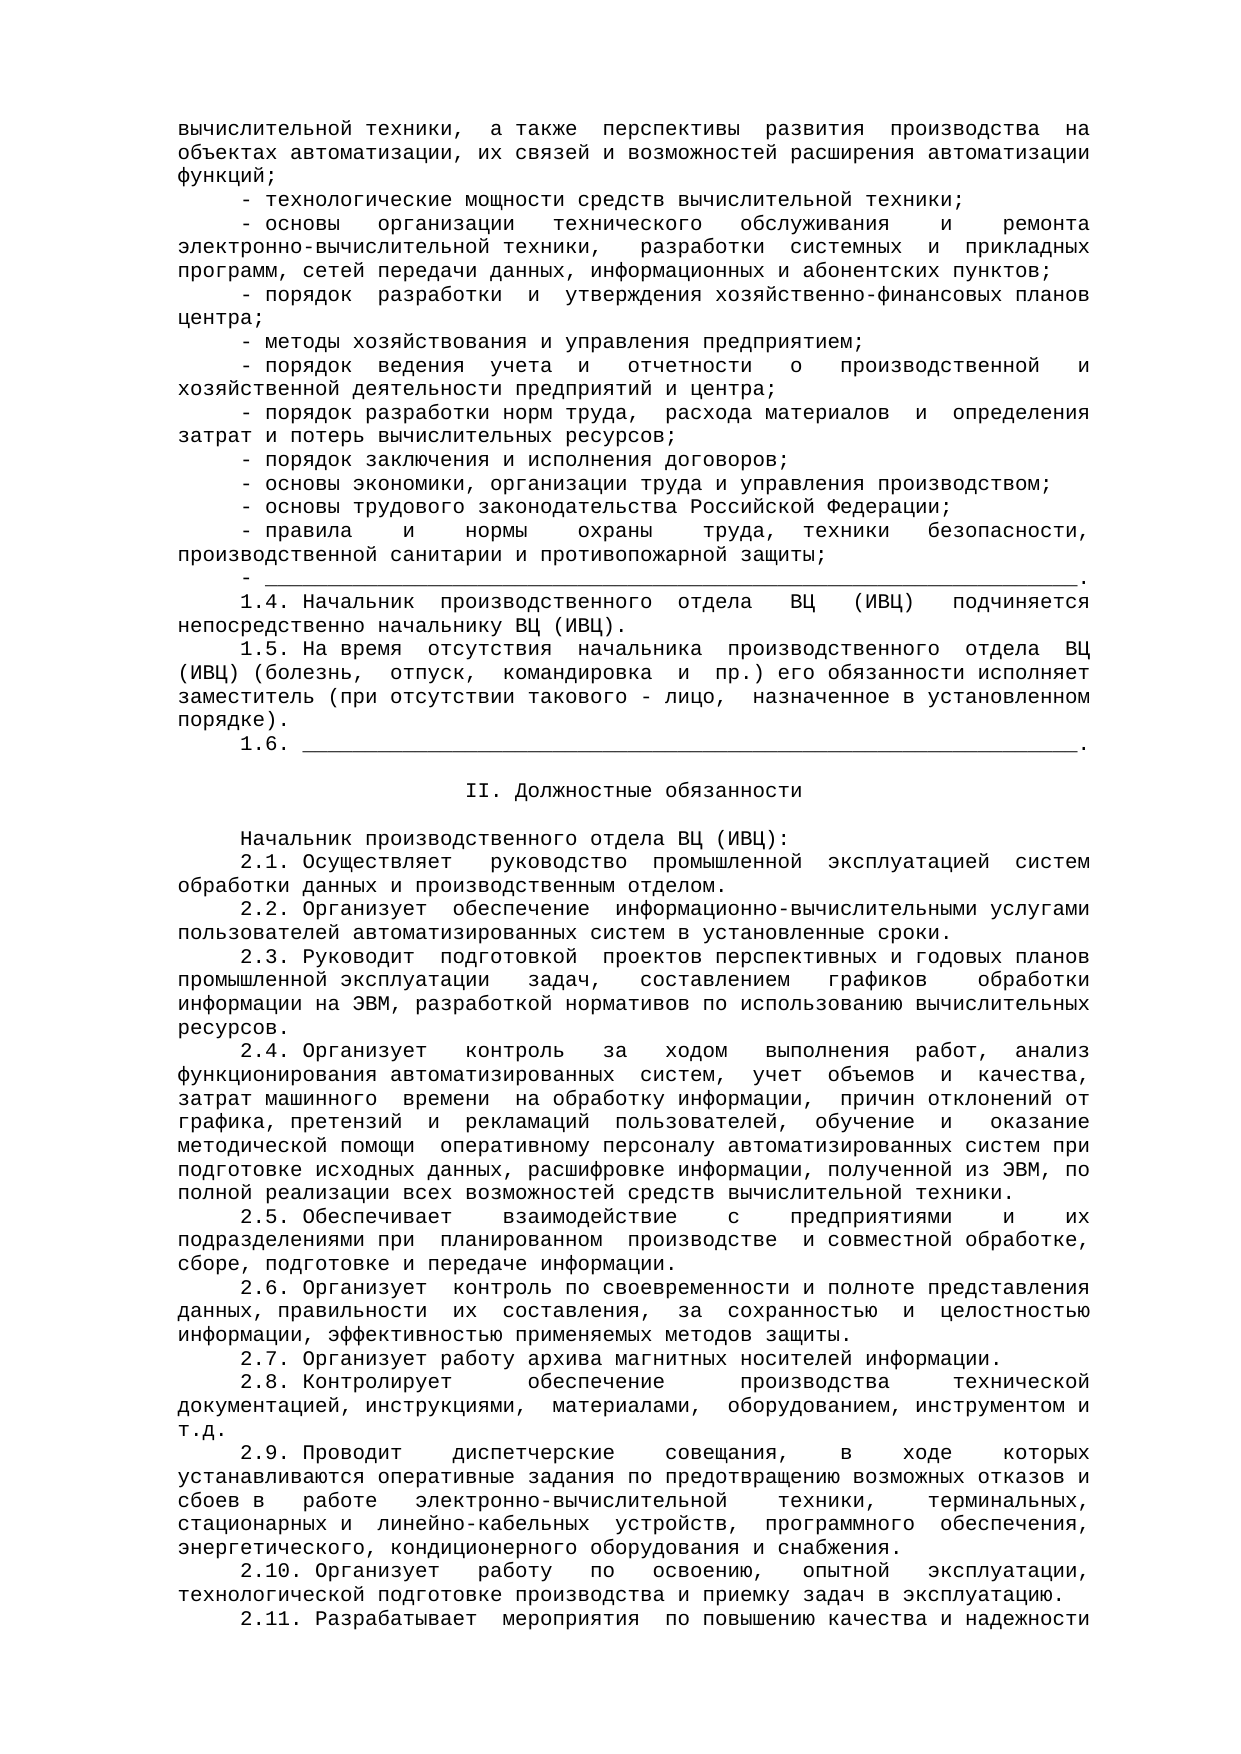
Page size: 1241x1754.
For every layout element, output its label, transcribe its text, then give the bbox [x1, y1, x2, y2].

text хозяйственной деятельности предприятий и центра; [177, 378, 1152, 402]
text заместитель (при отсутствии такового - лицо, назначенное в установленном [177, 686, 1152, 709]
text ресурсов. [177, 1017, 1152, 1040]
text данных, правильности их составления, за сохранностью и целостностью [177, 1300, 1152, 1324]
text полной реализации всех возможностей средств вычислительной техники. [177, 1182, 1152, 1206]
text информации, эффективностью применяемых методов защиты. [177, 1324, 1152, 1348]
text 2.10. Организует работу по освоению, опытной эксплуатации, [177, 1561, 1152, 1584]
text 1.4. Начальник производственного отдела ВЦ (ИВЦ) подчиняется [177, 591, 1152, 615]
text - порядок ведения учета и отчетности о производственной и [177, 354, 1152, 378]
text 2.2. Организует обеспечение информационно-вычислительными услугами [177, 898, 1152, 922]
text - порядок разработки норм труда, расхода материалов и определения [177, 402, 1152, 426]
text сбоев в работе электронно-вычислительной техники, терминальных, [177, 1489, 1152, 1513]
text порядке). [177, 709, 1152, 733]
text т.д. [177, 1419, 1152, 1442]
text подразделениями при планированном производстве и совместной обработке, [177, 1229, 1152, 1253]
text 2.7. Организует работу архива магнитных носителей информации. [177, 1348, 1152, 1371]
text 2.11. Разрабатывает мероприятия по повышению качества и надежности [177, 1608, 1152, 1631]
text (ИВЦ) (болезнь, отпуск, командировка и пр.) его обязанности исполняет [177, 662, 1152, 686]
text объектах автоматизации, их связей и возможностей расширения автоматизации [177, 142, 1152, 165]
text сборе, подготовке и передаче информации. [177, 1253, 1152, 1277]
text стационарных и линейно-кабельных устройств, программного обеспечения, [177, 1513, 1152, 1537]
text электронно-вычислительной техники, разработки системных и прикладных [177, 236, 1152, 260]
text 2.6. Организует контроль по своевременности и полноте представления [177, 1277, 1152, 1300]
text 1.6. ______________________________________________________________. [177, 733, 1152, 757]
text технологической подготовке производства и приемку задач в эксплуатацию. [177, 1584, 1152, 1608]
text информации на ЭВМ, разработкой нормативов по использованию вычислительных [177, 993, 1152, 1017]
text устанавливаются оперативные задания по предотвращению возможных отказов и [177, 1466, 1152, 1489]
text 2.5. Обеспечивает взаимодействие с предприятиями и их [177, 1206, 1152, 1229]
text затрат и потерь вычислительных ресурсов; [177, 426, 1152, 449]
text графика, претензий и рекламаций пользователей, обучение и оказание [177, 1111, 1152, 1135]
text вычислительной техники, а также перспективы развития производства на [177, 118, 1152, 142]
text - основы организации технического обслуживания и ремонта [177, 213, 1152, 236]
text - основы экономики, организации труда и управления производством; [177, 473, 1152, 496]
text документацией, инструкциями, материалами, оборудованием, инструментом и [177, 1395, 1152, 1419]
text 2.3. Руководит подготовкой проектов перспективных и годовых планов [177, 946, 1152, 969]
text энергетического, кондиционерного оборудования и снабжения. [177, 1537, 1152, 1561]
text 2.9. Проводит диспетчерские совещания, в ходе которых [177, 1442, 1152, 1466]
text пользователей автоматизированных систем в установленные сроки. [177, 922, 1152, 946]
text программ, сетей передачи данных, информационных и абонентских пунктов; [177, 260, 1152, 284]
text II. Должностные обязанности [177, 780, 1152, 804]
text непосредственно начальнику ВЦ (ИВЦ). [177, 615, 1152, 638]
text функций; [177, 165, 1152, 189]
text центра; [177, 307, 1152, 331]
text 2.8. Контролирует обеспечение производства технической [177, 1371, 1152, 1395]
text подготовке исходных данных, расшифровке информации, полученной из ЭВМ, по [177, 1158, 1152, 1182]
text обработки данных и производственным отделом. [177, 875, 1152, 898]
text 1.5. На время отсутствия начальника производственного отдела ВЦ [177, 638, 1152, 662]
text Начальник производственного отдела ВЦ (ИВЦ): [177, 827, 1152, 851]
text - методы хозяйствования и управления предприятием; [177, 331, 1152, 354]
text - правила и нормы охраны труда, техники безопасности, [177, 520, 1152, 544]
text функционирования автоматизированных систем, учет объемов и качества, [177, 1064, 1152, 1088]
text - порядок разработки и утверждения хозяйственно-финансовых планов [177, 284, 1152, 307]
text производственной санитарии и противопожарной защиты; [177, 544, 1152, 567]
text 2.4. Организует контроль за ходом выполнения работ, анализ [177, 1040, 1152, 1064]
text затрат машинного времени на обработку информации, причин отклонений от [177, 1088, 1152, 1111]
text методической помощи оперативному персоналу автоматизированных систем при [177, 1135, 1152, 1158]
text - технологические мощности средств вычислительной техники; [177, 189, 1152, 213]
text - основы трудового законодательства Российской Федерации; [177, 496, 1152, 520]
text 2.1. Осуществляет руководство промышленной эксплуатацией систем [177, 851, 1152, 875]
text - _________________________________________________________________. [177, 567, 1152, 591]
text промышленной эксплуатации задач, составлением графиков обработки [177, 969, 1152, 993]
text - порядок заключения и исполнения договоров; [177, 449, 1152, 473]
